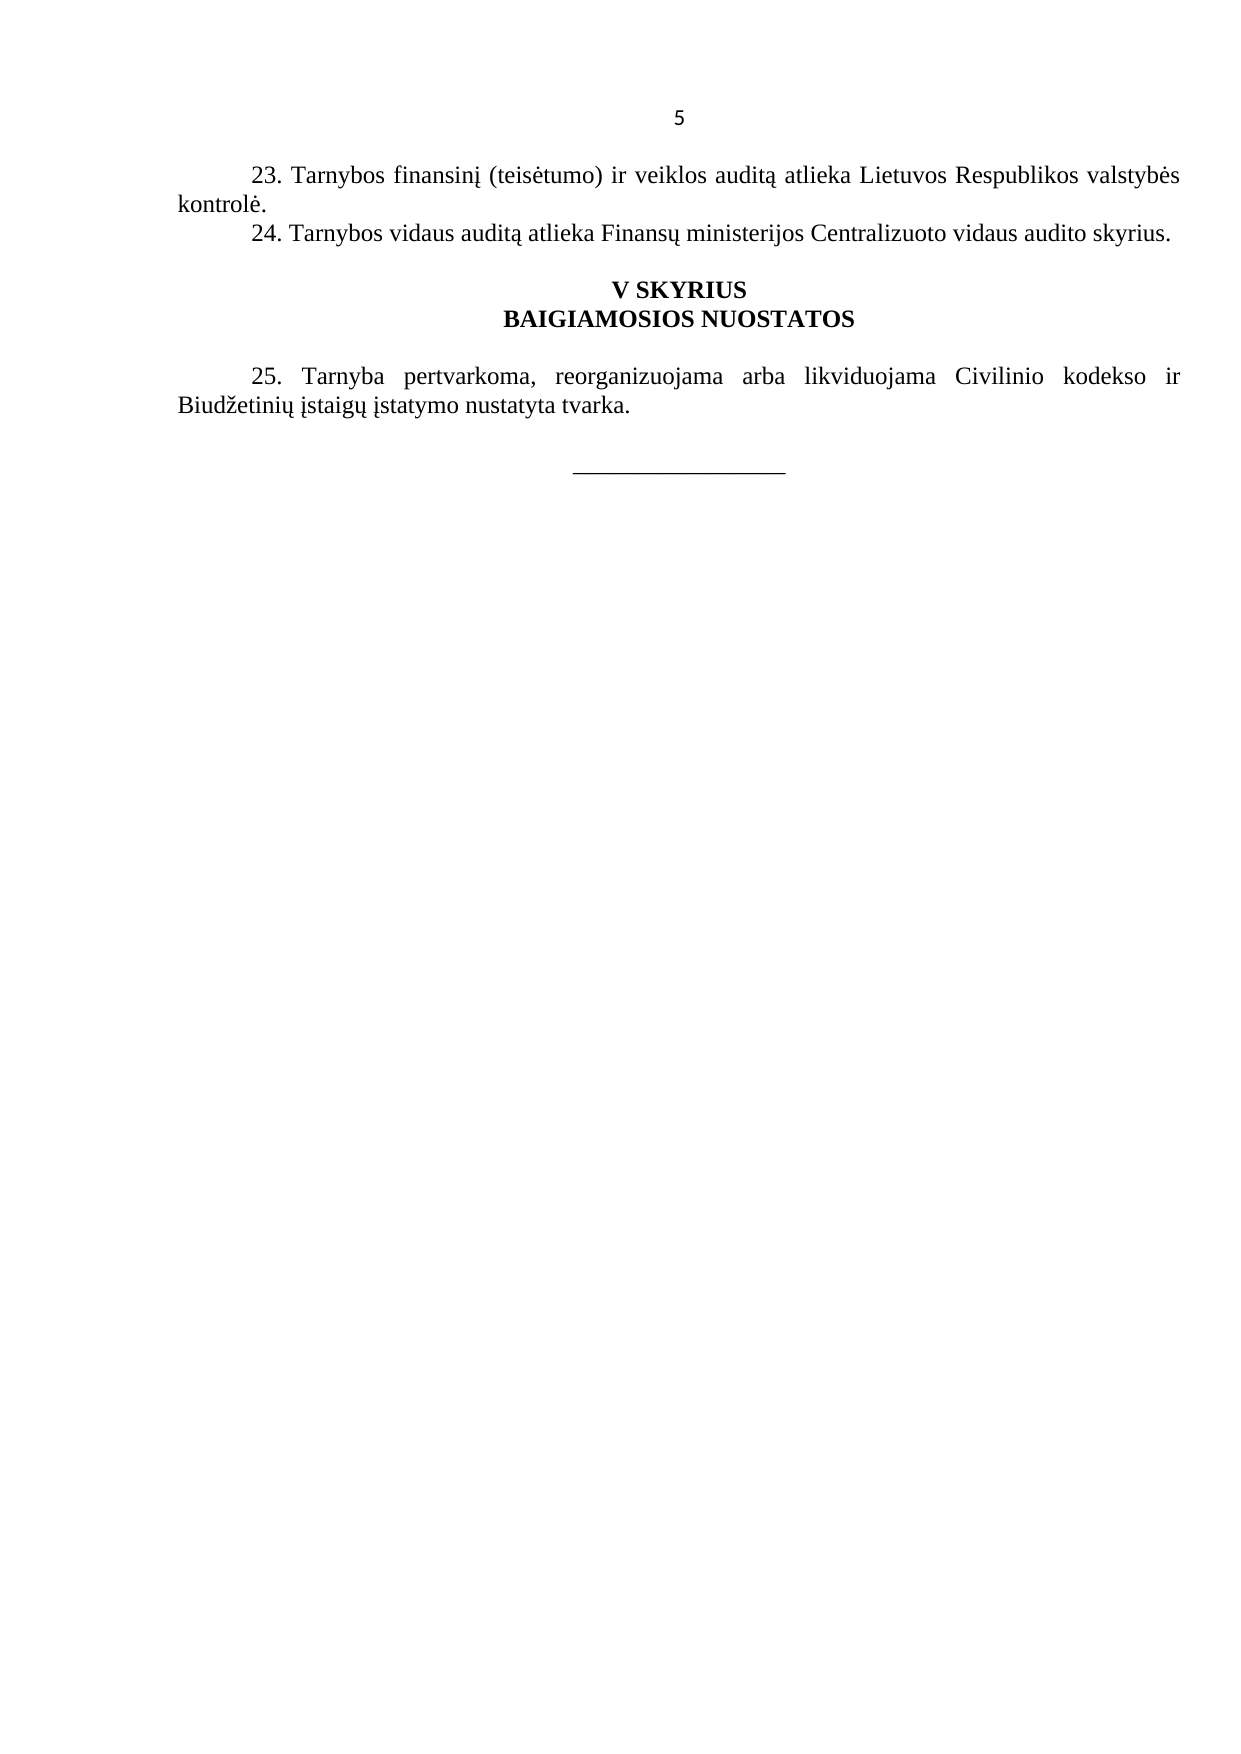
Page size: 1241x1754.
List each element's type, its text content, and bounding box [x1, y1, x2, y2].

text 24. Tarnybos vidaus auditą atlieka Finansų ministerijos Centralizuoto vidaus audito skyrius. [177, 218, 1181, 246]
text _________________ [177, 448, 1181, 476]
text BAIGIAMOSIOS NUOSTATOS [177, 304, 1181, 333]
text V SKYRIUS [177, 275, 1181, 304]
text 25. Tarnyba pertvarkoma, reorganizuojama arba likviduojama Civilinio kodekso ir Biudžetinių įstaigų įstatymo nustatyta tvarka. [177, 361, 1181, 419]
text 23. Tarnybos finansinį (teisėtumo) ir veiklos auditą atlieka Lietuvos Respublikos valstybės kontrolė. [177, 160, 1181, 218]
